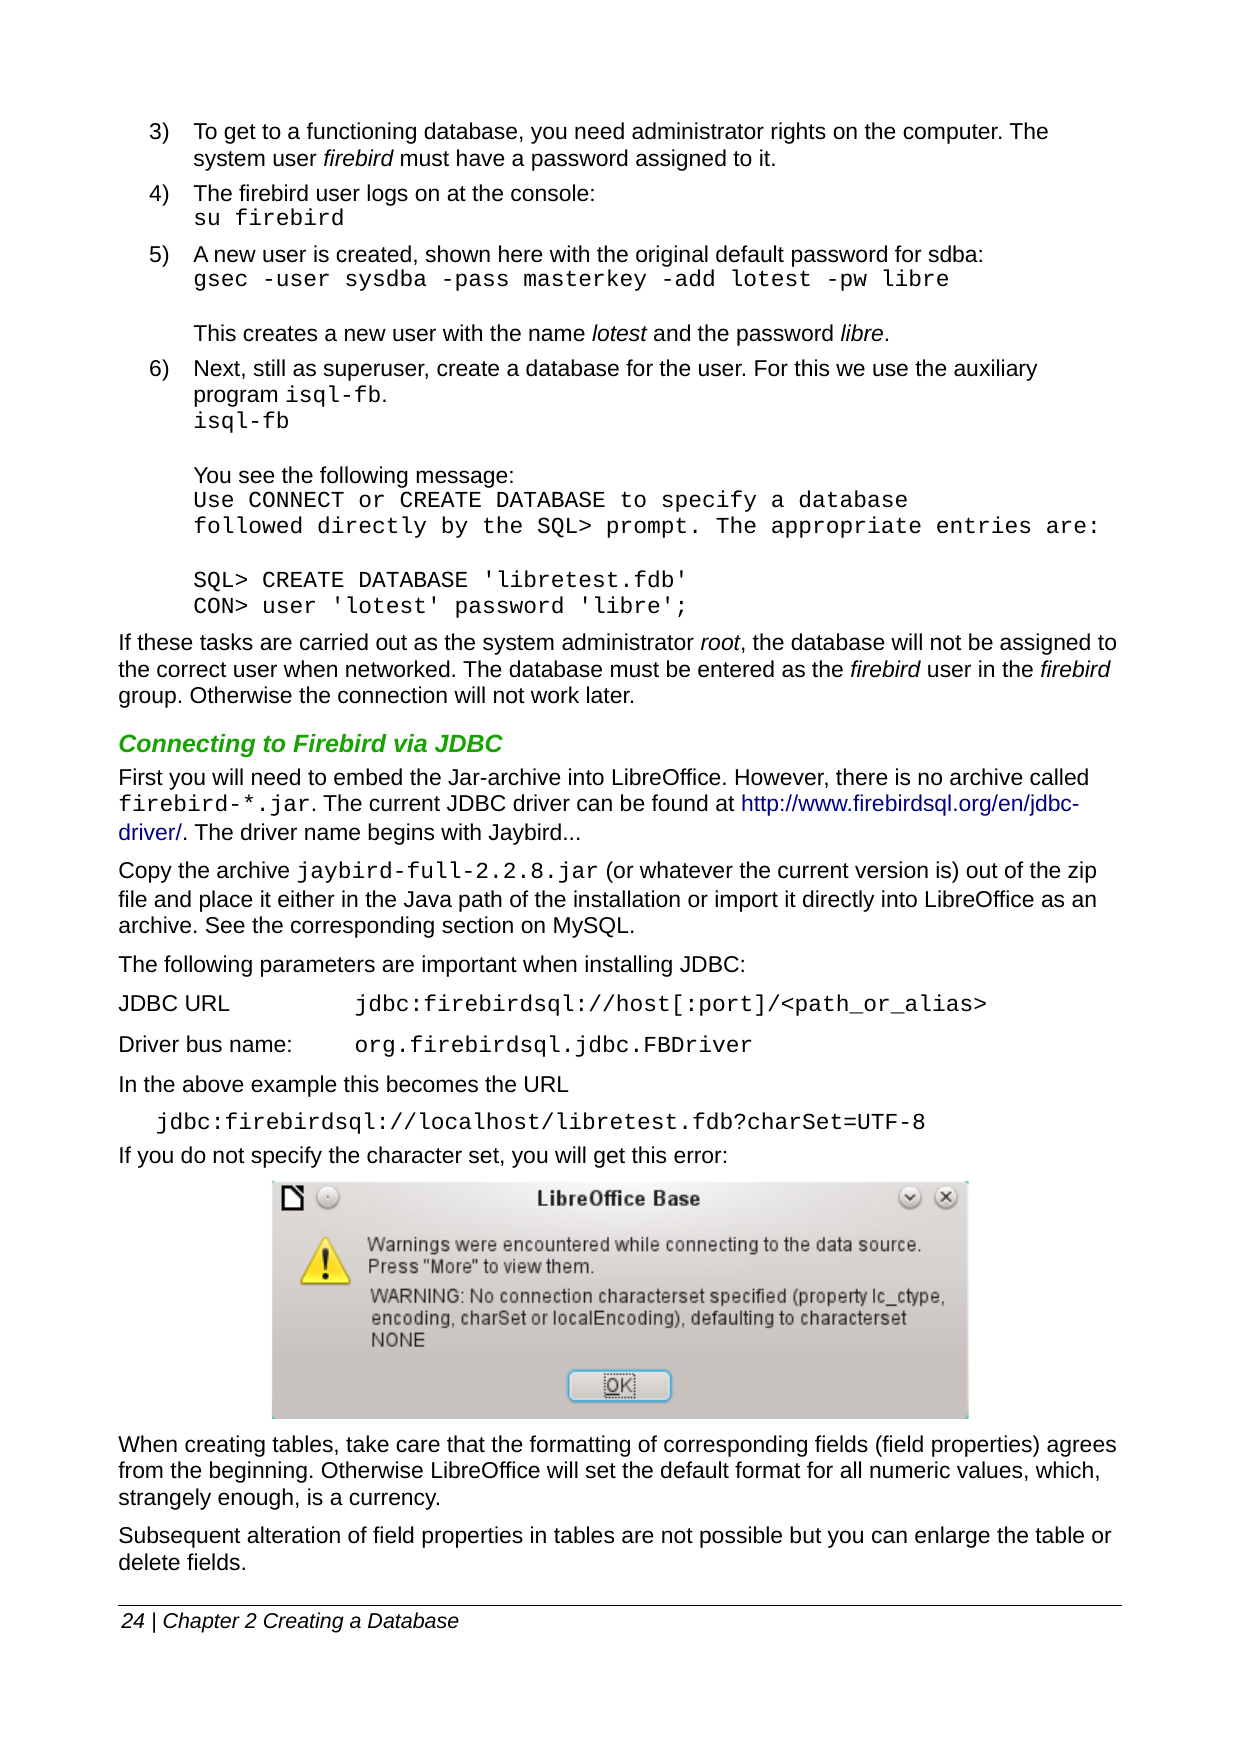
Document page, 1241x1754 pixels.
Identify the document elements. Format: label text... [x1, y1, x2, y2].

text jdbc:firebirdsql://localhost/libretest.fdb?charSet=UTF-8 [156, 1110, 1122, 1136]
text Copy the archive jaybird-full-2.2.8.jar (or whatever the current version is) out of the zip file and place it either in the Java path of the installation or import it directly into LibreOffice as an archive. See the corresponding section on MySQL. [118, 857, 1122, 938]
list To get to a functioning database, you need administrator rights on the computer. The system user firebird must have a password assigned to it. [169, 118, 1122, 171]
text Driver bus name: org.firebirdsql.jdbc.FBDriver [118, 1031, 1122, 1059]
list Next, still as superuser, create a database for the user. For this we use the auxiliary program isql-fb. isql-fb You see the following message: Use CONNECT or CREATE DATABASE to specify a database followed directly by the SQL> prompt. The appropriate entries are: SQL> CREATE DATABASE 'libretest.fdb' CON> user 'lotest' password 'libre'; [169, 355, 1122, 621]
text When creating tables, take care that the formatting of corresponding fields (field properties) agrees from the beginning. Otherwise LibreOffice will set the default format for all numeric values, which, strangely enough, is a currency. [118, 1431, 1122, 1510]
text First you will need to embed the Jar-archive into LibreOffice. However, there is no archive called firebird-*.jar. The current JDBC driver can be found at http://www.firebirdsql.org/en/jdbc-driver/. The driver name begins with Jaybird... [118, 764, 1122, 845]
text If you do not specify the character set, you will get this error: [118, 1142, 1122, 1169]
text JDBC URL jdbc:firebirdsql://host[:port]/<path_or_alias> [118, 990, 1122, 1018]
text Subsequent alteration of field properties in tables are not possible but you can enlarge the table or delete fields. [118, 1522, 1122, 1575]
text The following parameters are important when installing JDBC: [118, 951, 1122, 977]
subtitle Connecting to Firebird via JDBC [118, 729, 1122, 758]
list The firebird user logs on at the console: su firebird [169, 180, 1122, 232]
text In the above example this becomes the URL [118, 1071, 1122, 1098]
list A new user is created, shown here with the original default password for sdba: gsec -user sysdba -pass masterkey -add lotest -pw libre This creates a new user with the name lotest and the password libre. [169, 241, 1122, 346]
text If these tasks are carried out as the system administrator root, the database will not be assigned to the correct user when networked. The database must be entered as the firebird user in the firebird group. Otherwise the connection will not work later. [118, 629, 1122, 708]
picture [271, 1181, 969, 1419]
